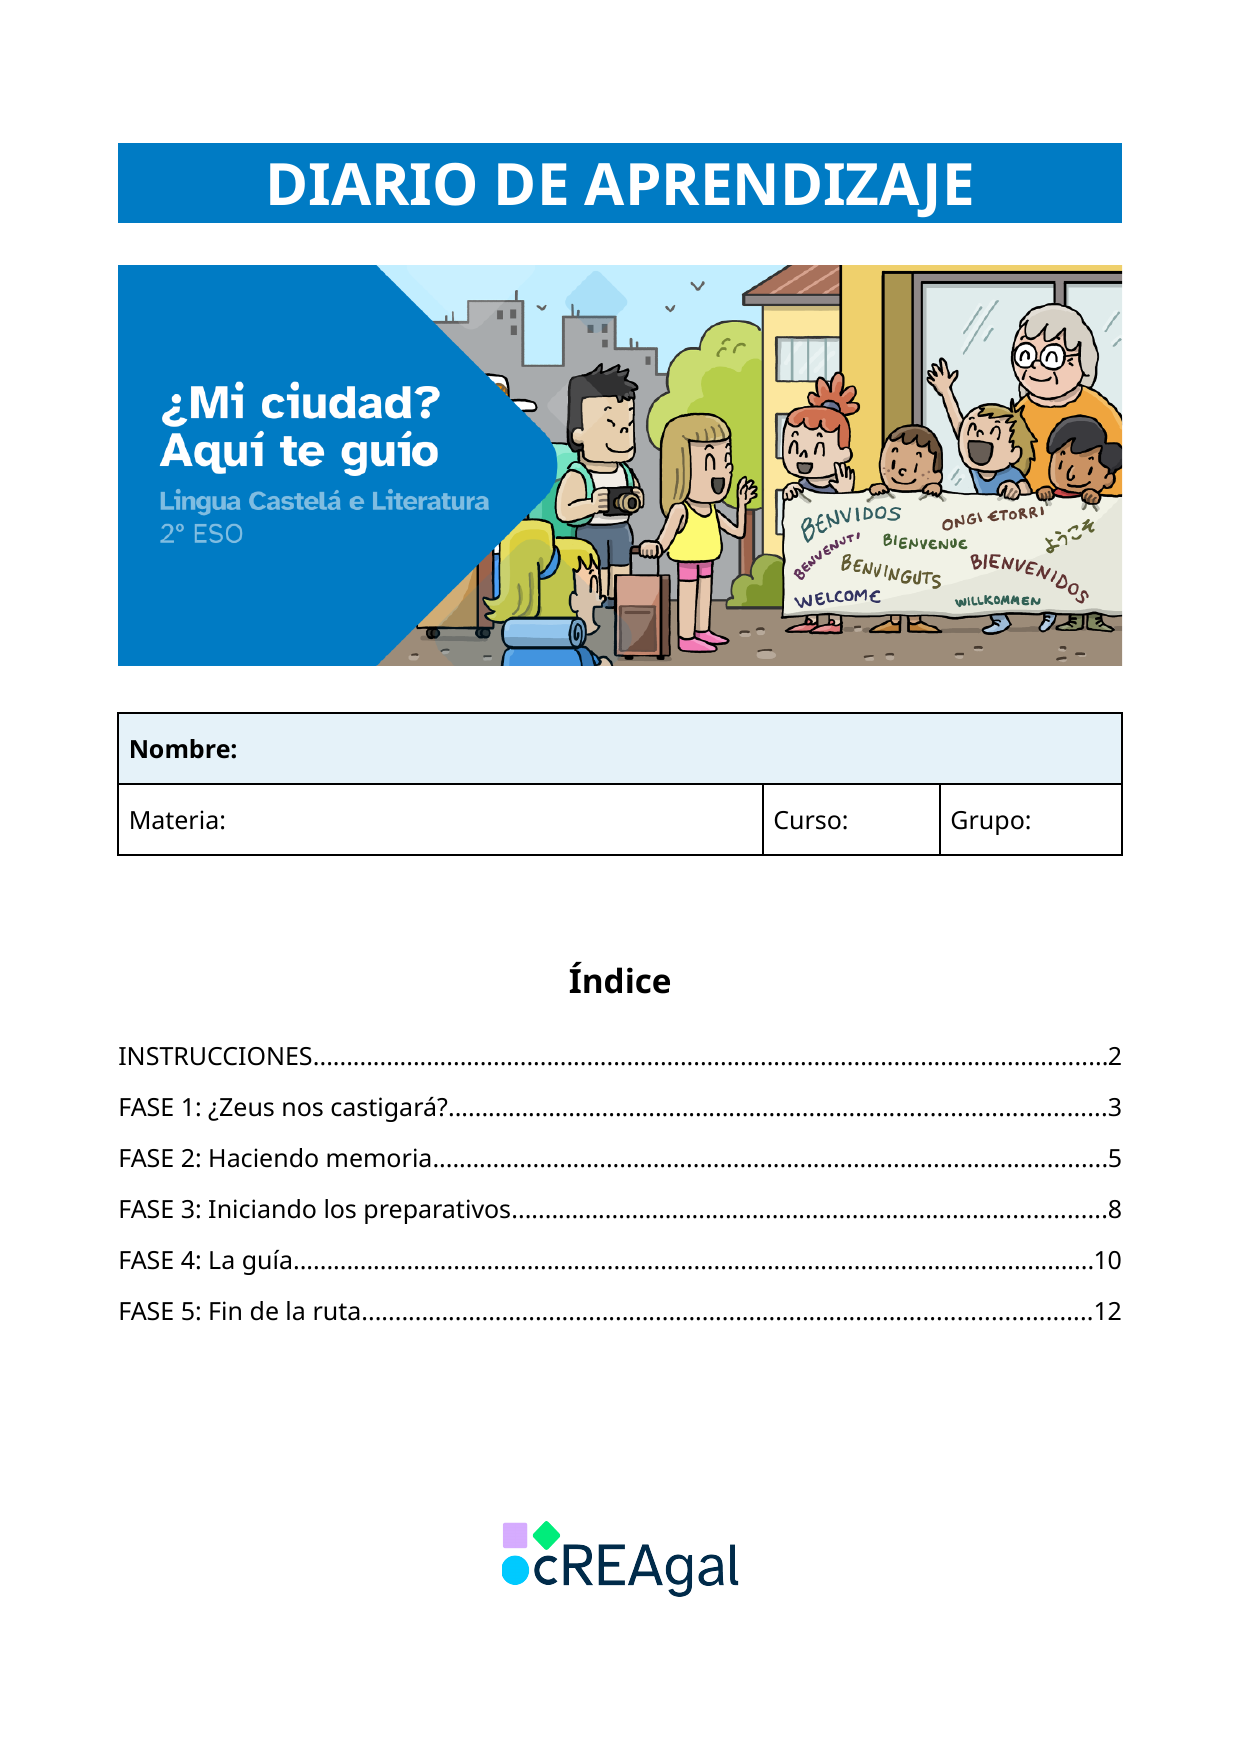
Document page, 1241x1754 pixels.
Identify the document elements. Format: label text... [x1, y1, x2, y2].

text FASE 5: Fin de la ruta 12 [118, 1293, 1122, 1327]
table_cell Materia: [119, 785, 762, 854]
table_cell Curso: [764, 785, 939, 854]
subtitle DIARIO DE APRENDIZAJE [118, 143, 1122, 223]
text INSTRUCCIONES 2 [118, 1038, 1122, 1072]
picture [502, 1521, 739, 1597]
text FASE 1: ¿Zeus nos castigará? 3 [118, 1089, 1122, 1123]
table_cell Grupo: [941, 785, 1121, 854]
subtitle Índice [118, 958, 1122, 1003]
picture [118, 265, 1123, 666]
text FASE 3: Iniciando los preparativos 8 [118, 1191, 1122, 1225]
text FASE 2: Haciendo memoria 5 [118, 1140, 1122, 1174]
text FASE 4: La guía 10 [118, 1242, 1122, 1276]
table_header Nombre: [119, 714, 1121, 783]
